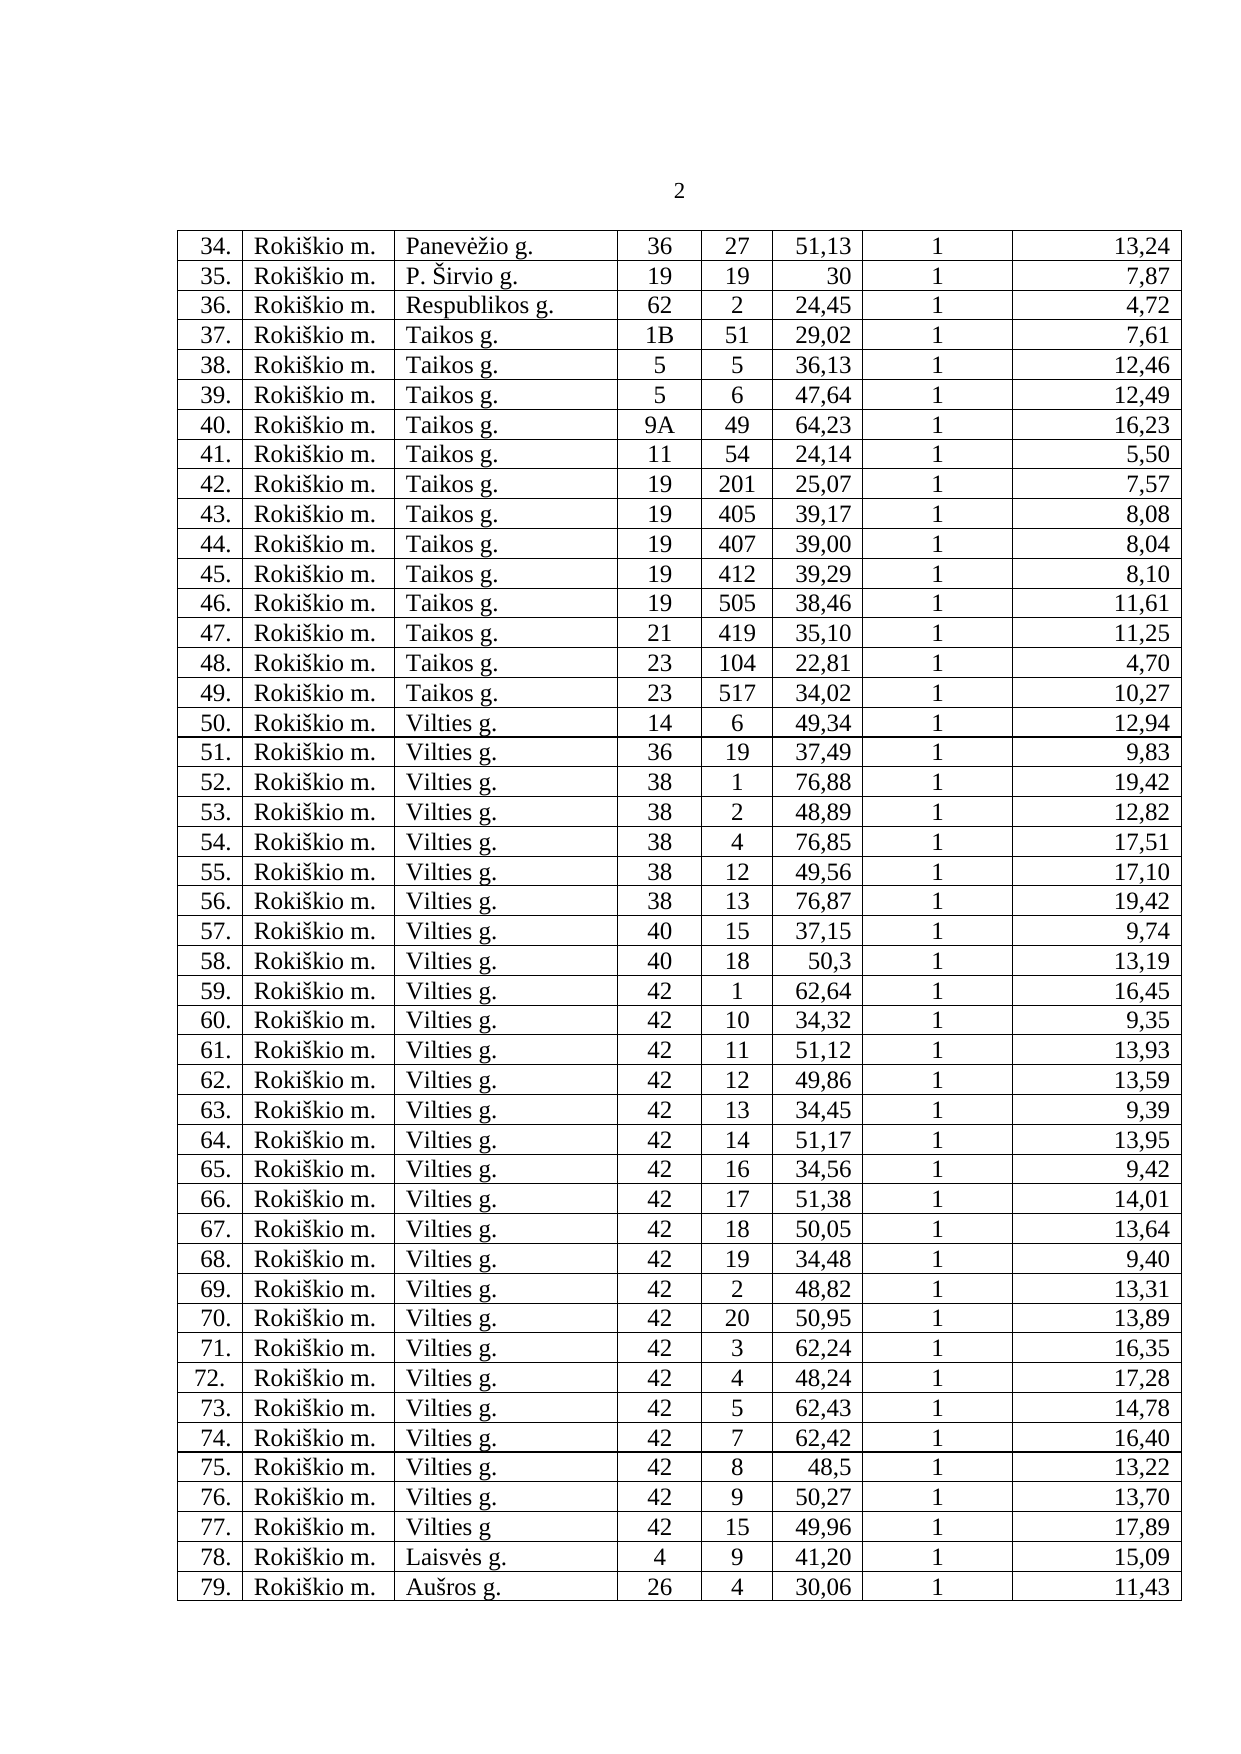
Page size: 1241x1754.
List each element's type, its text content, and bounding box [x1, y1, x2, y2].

table_cell 10,27 [1013, 678, 1181, 707]
table_cell Vilties g. [395, 916, 617, 945]
table_cell 4 [618, 1542, 701, 1571]
table_cell 57. [178, 916, 242, 945]
table_cell 9,40 [1013, 1244, 1181, 1273]
table_cell 73. [178, 1393, 242, 1422]
table_cell Vilties g. [395, 1184, 617, 1213]
table_cell 79. [178, 1572, 242, 1600]
table_cell 48,5 [773, 1453, 862, 1481]
table_cell 62,24 [773, 1333, 862, 1362]
table_cell Vilties g. [395, 1065, 617, 1094]
table_cell Rokiškio m. [243, 440, 394, 468]
table_cell 16,23 [1013, 410, 1181, 438]
table_cell 39,17 [773, 499, 862, 528]
table_cell Laisvės g. [395, 1542, 617, 1571]
table_cell 13,64 [1013, 1214, 1181, 1243]
table_cell 34. [178, 231, 242, 260]
table_cell 48. [178, 648, 242, 677]
table_cell Vilties g. [395, 1214, 617, 1243]
table_cell 44. [178, 529, 242, 558]
table_cell 4,70 [1013, 648, 1181, 677]
table_cell 40 [618, 946, 701, 975]
table_cell 51,13 [773, 231, 862, 260]
table_cell 77. [178, 1512, 242, 1541]
table_cell 4 [702, 1572, 772, 1600]
table_cell Taikos g. [395, 529, 617, 558]
table_cell 30 [773, 261, 862, 289]
table_cell 10 [702, 1006, 772, 1034]
table_cell 56. [178, 886, 242, 915]
table_cell 5,50 [1013, 440, 1181, 468]
table_cell 48,82 [773, 1274, 862, 1302]
table_cell 39,29 [773, 559, 862, 587]
table_cell 19,42 [1013, 767, 1181, 796]
table_cell 13 [702, 886, 772, 915]
table_cell 1 [863, 1423, 1012, 1451]
table_cell 8 [702, 1453, 772, 1481]
table_cell Taikos g. [395, 469, 617, 498]
table_cell 1 [863, 1512, 1012, 1541]
table_cell Panevėžio g. [395, 231, 617, 260]
table_cell 17,10 [1013, 857, 1181, 885]
table_cell 42. [178, 469, 242, 498]
table_cell 11 [618, 440, 701, 468]
table_cell 13,89 [1013, 1304, 1181, 1332]
table_cell 42 [618, 1393, 701, 1422]
table_cell 40. [178, 410, 242, 438]
table_cell Vilties g. [395, 1274, 617, 1302]
table_cell 50. [178, 708, 242, 736]
table_cell 42 [618, 1155, 701, 1183]
table_cell 13,93 [1013, 1035, 1181, 1064]
table_cell 1 [863, 291, 1012, 319]
table_cell 42 [618, 1423, 701, 1451]
table_cell 40 [618, 916, 701, 945]
table_cell Rokiškio m. [243, 708, 394, 736]
table_cell Rokiškio m. [243, 1304, 394, 1332]
table_cell 19 [702, 261, 772, 289]
table_cell 4 [702, 827, 772, 856]
table_cell Rokiškio m. [243, 648, 394, 677]
table_cell 20 [702, 1304, 772, 1332]
table_cell 50,3 [773, 946, 862, 975]
table_cell 72. [178, 1363, 242, 1392]
table_cell 48,24 [773, 1363, 862, 1392]
table_cell 505 [702, 589, 772, 617]
table_cell Taikos g. [395, 350, 617, 379]
table_cell Rokiškio m. [243, 261, 394, 289]
table_cell Rokiškio m. [243, 529, 394, 558]
table_cell Rokiškio m. [243, 291, 394, 319]
table_cell 1 [863, 1363, 1012, 1392]
table_cell 18 [702, 946, 772, 975]
table_cell 12 [702, 857, 772, 885]
table_cell 64,23 [773, 410, 862, 438]
table_cell Rokiškio m. [243, 738, 394, 766]
table_cell Rokiškio m. [243, 916, 394, 945]
table_cell 75. [178, 1453, 242, 1481]
table_cell 38,46 [773, 589, 862, 617]
table_cell 5 [618, 380, 701, 409]
table_cell 51,12 [773, 1035, 862, 1064]
table_cell 58. [178, 946, 242, 975]
table_cell 43. [178, 499, 242, 528]
table_cell 38 [618, 886, 701, 915]
table_cell Rokiškio m. [243, 380, 394, 409]
table_cell 53. [178, 797, 242, 826]
table_cell 1 [702, 767, 772, 796]
table_cell 62. [178, 1065, 242, 1094]
table_cell 42 [618, 976, 701, 1004]
table_cell 37. [178, 320, 242, 349]
table_cell 19 [618, 559, 701, 587]
table_cell 1B [618, 320, 701, 349]
table_cell Taikos g. [395, 440, 617, 468]
table_cell 4 [702, 1363, 772, 1392]
table_cell 51,17 [773, 1125, 862, 1153]
table_cell 5 [702, 1393, 772, 1422]
table_cell 5 [702, 350, 772, 379]
table_cell Rokiškio m. [243, 1423, 394, 1451]
table_cell 9,42 [1013, 1155, 1181, 1183]
table_cell Vilties g. [395, 1423, 617, 1451]
table_cell 14 [618, 708, 701, 736]
table_cell Aušros g. [395, 1572, 617, 1600]
table_cell 27 [702, 231, 772, 260]
table_cell Vilties g. [395, 1095, 617, 1124]
table_cell 1 [863, 1274, 1012, 1302]
table_cell 42 [618, 1035, 701, 1064]
table_cell 16,40 [1013, 1423, 1181, 1451]
table_cell 1 [863, 708, 1012, 736]
table_cell 34,45 [773, 1095, 862, 1124]
table_cell 1 [863, 1184, 1012, 1213]
table_cell 13,24 [1013, 231, 1181, 260]
table_cell 1 [863, 678, 1012, 707]
table_cell 1 [863, 589, 1012, 617]
table_cell 11,25 [1013, 618, 1181, 647]
table_cell 13,31 [1013, 1274, 1181, 1302]
table_cell 12 [702, 1065, 772, 1094]
table_cell 41. [178, 440, 242, 468]
table_cell 1 [863, 916, 1012, 945]
table_cell 16,35 [1013, 1333, 1181, 1362]
table_cell 1 [863, 320, 1012, 349]
table_cell 9 [702, 1542, 772, 1571]
table_cell 11,61 [1013, 589, 1181, 617]
table_cell 38 [618, 827, 701, 856]
table_cell 22,81 [773, 648, 862, 677]
table_cell 1 [863, 1393, 1012, 1422]
table_cell 1 [863, 1125, 1012, 1153]
table_cell Rokiškio m. [243, 1333, 394, 1362]
table_cell 42 [618, 1095, 701, 1124]
table_cell Rokiškio m. [243, 827, 394, 856]
table_cell 1 [702, 976, 772, 1004]
table_cell 68. [178, 1244, 242, 1273]
table_cell Rokiškio m. [243, 1572, 394, 1600]
table_cell Taikos g. [395, 380, 617, 409]
table_cell Taikos g. [395, 648, 617, 677]
table_cell 42 [618, 1244, 701, 1273]
table_cell 65. [178, 1155, 242, 1183]
table_cell 49. [178, 678, 242, 707]
table_cell Rokiškio m. [243, 976, 394, 1004]
table_cell 407 [702, 529, 772, 558]
table_cell Taikos g. [395, 559, 617, 587]
table_cell 42 [618, 1274, 701, 1302]
table_cell Rokiškio m. [243, 1393, 394, 1422]
table_cell 62,64 [773, 976, 862, 1004]
table_cell 412 [702, 559, 772, 587]
table_cell 76,87 [773, 886, 862, 915]
table_cell 21 [618, 618, 701, 647]
table_cell 9 [702, 1482, 772, 1511]
table_cell 2 [702, 797, 772, 826]
table_cell 1 [863, 1155, 1012, 1183]
table_cell 12,46 [1013, 350, 1181, 379]
table_cell 61. [178, 1035, 242, 1064]
table_cell Rokiškio m. [243, 1065, 394, 1094]
table_cell 42 [618, 1512, 701, 1541]
table_cell 51. [178, 738, 242, 766]
table_cell 1 [863, 1214, 1012, 1243]
table_cell 39. [178, 380, 242, 409]
table_cell 23 [618, 678, 701, 707]
table_cell 19 [702, 738, 772, 766]
table_cell 25,07 [773, 469, 862, 498]
table_cell 1 [863, 797, 1012, 826]
table_cell 9,39 [1013, 1095, 1181, 1124]
table_cell 48,89 [773, 797, 862, 826]
table_cell 12,94 [1013, 708, 1181, 736]
table_cell Rokiškio m. [243, 767, 394, 796]
table_cell 37,49 [773, 738, 862, 766]
table_cell 6 [702, 380, 772, 409]
table_cell 76,88 [773, 767, 862, 796]
table_cell 13,95 [1013, 1125, 1181, 1153]
table_cell 76. [178, 1482, 242, 1511]
table_cell 64. [178, 1125, 242, 1153]
table_cell 7,61 [1013, 320, 1181, 349]
table_cell Rokiškio m. [243, 946, 394, 975]
table_cell Vilties g. [395, 1482, 617, 1511]
table_cell 42 [618, 1363, 701, 1392]
table_cell 59. [178, 976, 242, 1004]
table_cell 17,51 [1013, 827, 1181, 856]
table_cell 11,43 [1013, 1572, 1181, 1600]
table_cell Taikos g. [395, 589, 617, 617]
table_cell 42 [618, 1333, 701, 1362]
table_cell 42 [618, 1065, 701, 1094]
table_cell Rokiškio m. [243, 1184, 394, 1213]
table_cell 17 [702, 1184, 772, 1213]
table_cell 49 [702, 410, 772, 438]
table_cell 38 [618, 767, 701, 796]
table_cell 14,78 [1013, 1393, 1181, 1422]
table_cell 26 [618, 1572, 701, 1600]
table_cell Rokiškio m. [243, 618, 394, 647]
table_cell Rokiškio m. [243, 797, 394, 826]
table_cell Vilties g. [395, 1155, 617, 1183]
table_cell Vilties g. [395, 1453, 617, 1481]
table_cell 12,49 [1013, 380, 1181, 409]
table_cell Rokiškio m. [243, 1363, 394, 1392]
table_cell 1 [863, 738, 1012, 766]
table_cell Rokiškio m. [243, 410, 394, 438]
table_cell 47. [178, 618, 242, 647]
table_cell 74. [178, 1423, 242, 1451]
table_cell 42 [618, 1125, 701, 1153]
table_cell 1 [863, 1304, 1012, 1332]
table_cell 35. [178, 261, 242, 289]
table_cell 36 [618, 231, 701, 260]
table_cell Taikos g. [395, 410, 617, 438]
table_cell 9A [618, 410, 701, 438]
table_cell 62 [618, 291, 701, 319]
table_cell 19 [618, 469, 701, 498]
table_cell Vilties g. [395, 767, 617, 796]
table_cell 9,74 [1013, 916, 1181, 945]
table_cell 34,32 [773, 1006, 862, 1034]
table_cell 19 [702, 1244, 772, 1273]
table_cell 49,56 [773, 857, 862, 885]
table_cell 49,34 [773, 708, 862, 736]
table_cell 1 [863, 976, 1012, 1004]
table_cell 24,14 [773, 440, 862, 468]
table_cell 19,42 [1013, 886, 1181, 915]
table_cell Vilties g [395, 1512, 617, 1541]
table_cell 201 [702, 469, 772, 498]
table_cell 36. [178, 291, 242, 319]
table_cell 51 [702, 320, 772, 349]
table_cell Vilties g. [395, 1125, 617, 1153]
table_cell Respublikos g. [395, 291, 617, 319]
table_cell Vilties g. [395, 738, 617, 766]
table_cell 1 [863, 231, 1012, 260]
table_cell 1 [863, 1065, 1012, 1094]
table_cell 1 [863, 469, 1012, 498]
table_cell 1 [863, 559, 1012, 587]
table_cell 38 [618, 797, 701, 826]
table_cell Rokiškio m. [243, 499, 394, 528]
table_cell 71. [178, 1333, 242, 1362]
table_cell 8,04 [1013, 529, 1181, 558]
table_cell 13,19 [1013, 946, 1181, 975]
table_cell 1 [863, 1244, 1012, 1273]
table_cell 1 [863, 648, 1012, 677]
table_cell Rokiškio m. [243, 1125, 394, 1153]
table_cell 1 [863, 1035, 1012, 1064]
table_cell 17,28 [1013, 1363, 1181, 1392]
table_cell 7,87 [1013, 261, 1181, 289]
table_cell Rokiškio m. [243, 1006, 394, 1034]
table_cell 14 [702, 1125, 772, 1153]
table_cell 36 [618, 738, 701, 766]
table_cell 7,57 [1013, 469, 1181, 498]
table_cell Rokiškio m. [243, 350, 394, 379]
table_cell 419 [702, 618, 772, 647]
table_cell 38. [178, 350, 242, 379]
table_cell 3 [702, 1333, 772, 1362]
table_cell 23 [618, 648, 701, 677]
table_cell Vilties g. [395, 1035, 617, 1064]
table_cell Rokiškio m. [243, 1274, 394, 1302]
table_cell Vilties g. [395, 1304, 617, 1332]
table_cell 42 [618, 1482, 701, 1511]
table_cell 50,27 [773, 1482, 862, 1511]
table_cell 54. [178, 827, 242, 856]
table_cell 1 [863, 1482, 1012, 1511]
table_cell 69. [178, 1274, 242, 1302]
table_cell P. Širvio g. [395, 261, 617, 289]
table_cell 1 [863, 499, 1012, 528]
table_cell Rokiškio m. [243, 1035, 394, 1064]
table_cell 13,22 [1013, 1453, 1181, 1481]
table_cell Rokiškio m. [243, 886, 394, 915]
table_cell Vilties g. [395, 1363, 617, 1392]
table_cell 1 [863, 380, 1012, 409]
table_cell Rokiškio m. [243, 1244, 394, 1273]
table_cell Rokiškio m. [243, 231, 394, 260]
table_cell Rokiškio m. [243, 1453, 394, 1481]
table_cell Vilties g. [395, 827, 617, 856]
table_cell Rokiškio m. [243, 1482, 394, 1511]
table_cell 55. [178, 857, 242, 885]
table_cell 42 [618, 1453, 701, 1481]
table_cell Vilties g. [395, 976, 617, 1004]
table_cell Taikos g. [395, 499, 617, 528]
table_cell 405 [702, 499, 772, 528]
table_cell 47,64 [773, 380, 862, 409]
table_cell Vilties g. [395, 1244, 617, 1273]
table_cell Vilties g. [395, 857, 617, 885]
table_cell 35,10 [773, 618, 862, 647]
table_cell 34,02 [773, 678, 862, 707]
table_cell 29,02 [773, 320, 862, 349]
table_cell Taikos g. [395, 320, 617, 349]
table_cell 1 [863, 440, 1012, 468]
table_cell 66. [178, 1184, 242, 1213]
table_cell 9,83 [1013, 738, 1181, 766]
table_cell Rokiškio m. [243, 1214, 394, 1243]
table_cell 16 [702, 1155, 772, 1183]
table_cell 2 [702, 1274, 772, 1302]
table_cell 11 [702, 1035, 772, 1064]
table_cell 15 [702, 916, 772, 945]
table_cell 37,15 [773, 916, 862, 945]
table_cell 46. [178, 589, 242, 617]
table_cell Vilties g. [395, 1006, 617, 1034]
table_cell Vilties g. [395, 886, 617, 915]
table_cell 1 [863, 886, 1012, 915]
table_cell 42 [618, 1304, 701, 1332]
table_cell 18 [702, 1214, 772, 1243]
table_cell 15 [702, 1512, 772, 1541]
table_cell Vilties g. [395, 946, 617, 975]
table_cell 14,01 [1013, 1184, 1181, 1213]
table_cell 45. [178, 559, 242, 587]
table_cell Rokiškio m. [243, 1155, 394, 1183]
table_cell 70. [178, 1304, 242, 1332]
table_cell 36,13 [773, 350, 862, 379]
table_cell 8,08 [1013, 499, 1181, 528]
table_cell 24,45 [773, 291, 862, 319]
table_cell Rokiškio m. [243, 1512, 394, 1541]
table_cell 62,42 [773, 1423, 862, 1451]
table_cell Rokiškio m. [243, 1095, 394, 1124]
table_cell 1 [863, 410, 1012, 438]
table_cell 1 [863, 1095, 1012, 1124]
table_cell 38 [618, 857, 701, 885]
table_cell 30,06 [773, 1572, 862, 1600]
table_cell 42 [618, 1184, 701, 1213]
table_cell 54 [702, 440, 772, 468]
table_cell 78. [178, 1542, 242, 1571]
table_cell 517 [702, 678, 772, 707]
table_cell 17,89 [1013, 1512, 1181, 1541]
table_cell 19 [618, 529, 701, 558]
table_cell Rokiškio m. [243, 559, 394, 587]
table_cell Rokiškio m. [243, 678, 394, 707]
table_cell Rokiškio m. [243, 589, 394, 617]
table_cell 1 [863, 946, 1012, 975]
table_cell Rokiškio m. [243, 857, 394, 885]
table_cell 13 [702, 1095, 772, 1124]
table_cell 62,43 [773, 1393, 862, 1422]
table_cell 4,72 [1013, 291, 1181, 319]
table_cell 1 [863, 857, 1012, 885]
table_cell 13,59 [1013, 1065, 1181, 1094]
table_cell 12,82 [1013, 797, 1181, 826]
table_cell 60. [178, 1006, 242, 1034]
table_cell 1 [863, 1333, 1012, 1362]
table_cell 1 [863, 350, 1012, 379]
table_cell Vilties g. [395, 1393, 617, 1422]
table_cell Taikos g. [395, 678, 617, 707]
table_cell 1 [863, 529, 1012, 558]
table_cell 1 [863, 618, 1012, 647]
table_cell 1 [863, 261, 1012, 289]
table_cell 1 [863, 767, 1012, 796]
table_cell 8,10 [1013, 559, 1181, 587]
table_cell 19 [618, 499, 701, 528]
table_cell Taikos g. [395, 618, 617, 647]
table_cell 50,05 [773, 1214, 862, 1243]
table_cell 1 [863, 1453, 1012, 1481]
table_cell 5 [618, 350, 701, 379]
table_cell 67. [178, 1214, 242, 1243]
table_cell 42 [618, 1214, 701, 1243]
table_cell 7 [702, 1423, 772, 1451]
table_cell 49,96 [773, 1512, 862, 1541]
table_cell Vilties g. [395, 1333, 617, 1362]
table_cell 52. [178, 767, 242, 796]
table_cell 1 [863, 1006, 1012, 1034]
table_cell 34,48 [773, 1244, 862, 1273]
table_cell Vilties g. [395, 708, 617, 736]
table_cell Rokiškio m. [243, 469, 394, 498]
table_cell 34,56 [773, 1155, 862, 1183]
table_cell 39,00 [773, 529, 862, 558]
table_cell 16,45 [1013, 976, 1181, 1004]
table_cell 9,35 [1013, 1006, 1181, 1034]
table_cell 15,09 [1013, 1542, 1181, 1571]
table_cell 19 [618, 589, 701, 617]
table_cell 13,70 [1013, 1482, 1181, 1511]
table_cell Vilties g. [395, 797, 617, 826]
table_cell 1 [863, 1572, 1012, 1600]
table_cell 104 [702, 648, 772, 677]
table_cell 50,95 [773, 1304, 862, 1332]
table_cell 63. [178, 1095, 242, 1124]
table_cell 76,85 [773, 827, 862, 856]
table_cell 19 [618, 261, 701, 289]
table_cell 1 [863, 827, 1012, 856]
table_cell 42 [618, 1006, 701, 1034]
table_cell 6 [702, 708, 772, 736]
table_cell 51,38 [773, 1184, 862, 1213]
table_cell 41,20 [773, 1542, 862, 1571]
table_cell 2 [702, 291, 772, 319]
table_cell Rokiškio m. [243, 320, 394, 349]
table_cell 1 [863, 1542, 1012, 1571]
table_cell 49,86 [773, 1065, 862, 1094]
table_cell Rokiškio m. [243, 1542, 394, 1571]
